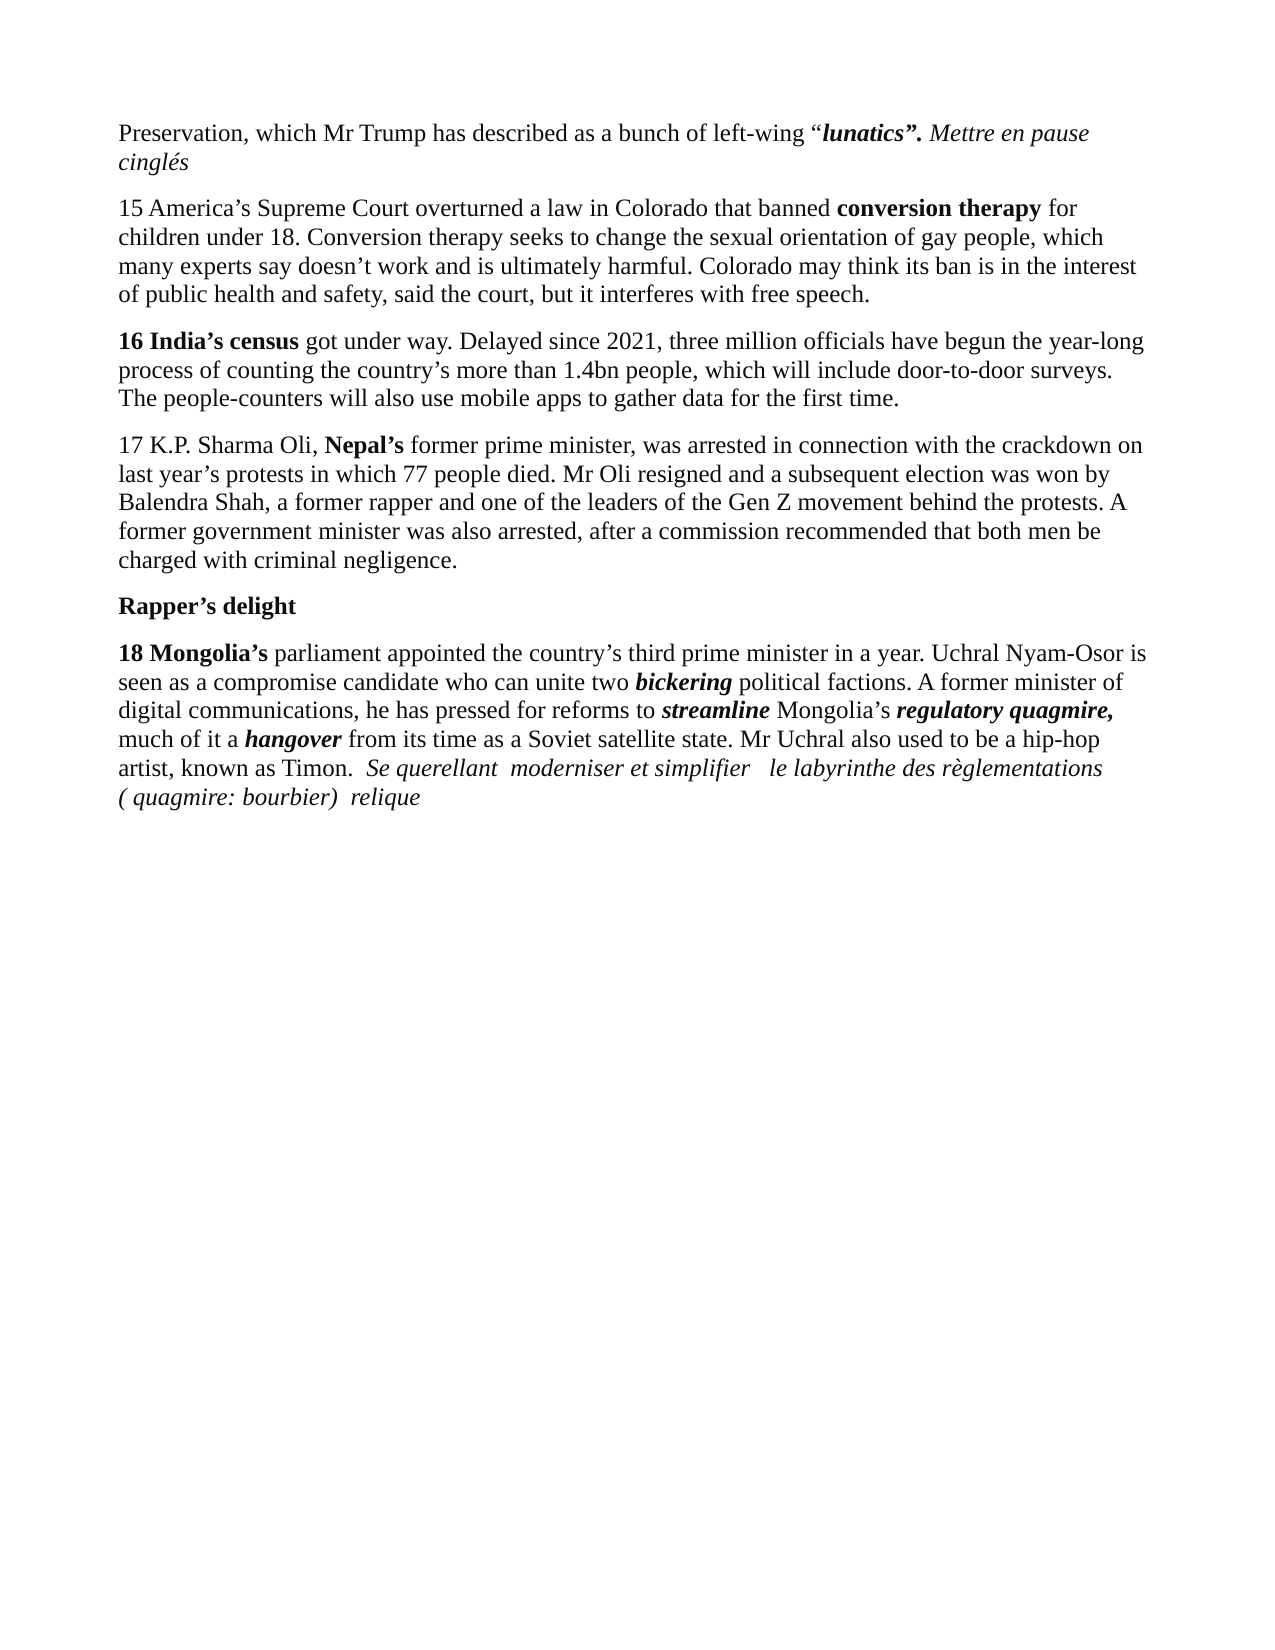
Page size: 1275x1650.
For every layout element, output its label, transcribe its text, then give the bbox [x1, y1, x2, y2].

text 17 K.P. Sharma Oli, Nepal’s former prime minister, was arrested in connection with the crackdown on last year’s protests in which 77 people died. Mr Oli resigned and a subsequent election was won by Balendra Shah, a former rapper and one of the leaders of the Gen Z movement behind the protests. A former government minister was also arrested, after a commission recommended that both men be charged with criminal negligence. [118, 430, 1157, 574]
text 15 America’s Supreme Court overturned a law in Colorado that banned conversion therapy for children under 18. Conversion therapy seeks to change the sexual orientation of gay people, which many experts say doesn’t work and is ultimately harmful. Colorado may think its ban is in the interest of public health and safety, said the court, but it interferes with free speech. [118, 193, 1157, 308]
text 18 Mongolia’s parliament appointed the country’s third prime minister in a year. Uchral Nyam-Osor is seen as a compromise candidate who can unite two bickering political factions. A former minister of digital communications, he has pressed for reforms to streamline Mongolia’s regulatory quagmire, much of it a hangover from its time as a Soviet satellite state. Mr Uchral also used to be a hip-hop artist, known as Timon. Se querellant moderniser et simplifier le labyrinthe des règlementations ( quagmire: bourbier) relique [118, 638, 1157, 810]
subtitle Rapper’s delight [118, 591, 1157, 620]
text 16 India’s census got under way. Delayed since 2021, three million officials have begun the year-long process of counting the country’s more than 1.4bn people, which will include door-to-door surveys. The people-counters will also use mobile apps to gather data for the first time. [118, 326, 1157, 412]
text Preservation, which Mr Trump has described as a bunch of left-wing “lunatics”. Mettre en pause cinglés [118, 118, 1157, 176]
